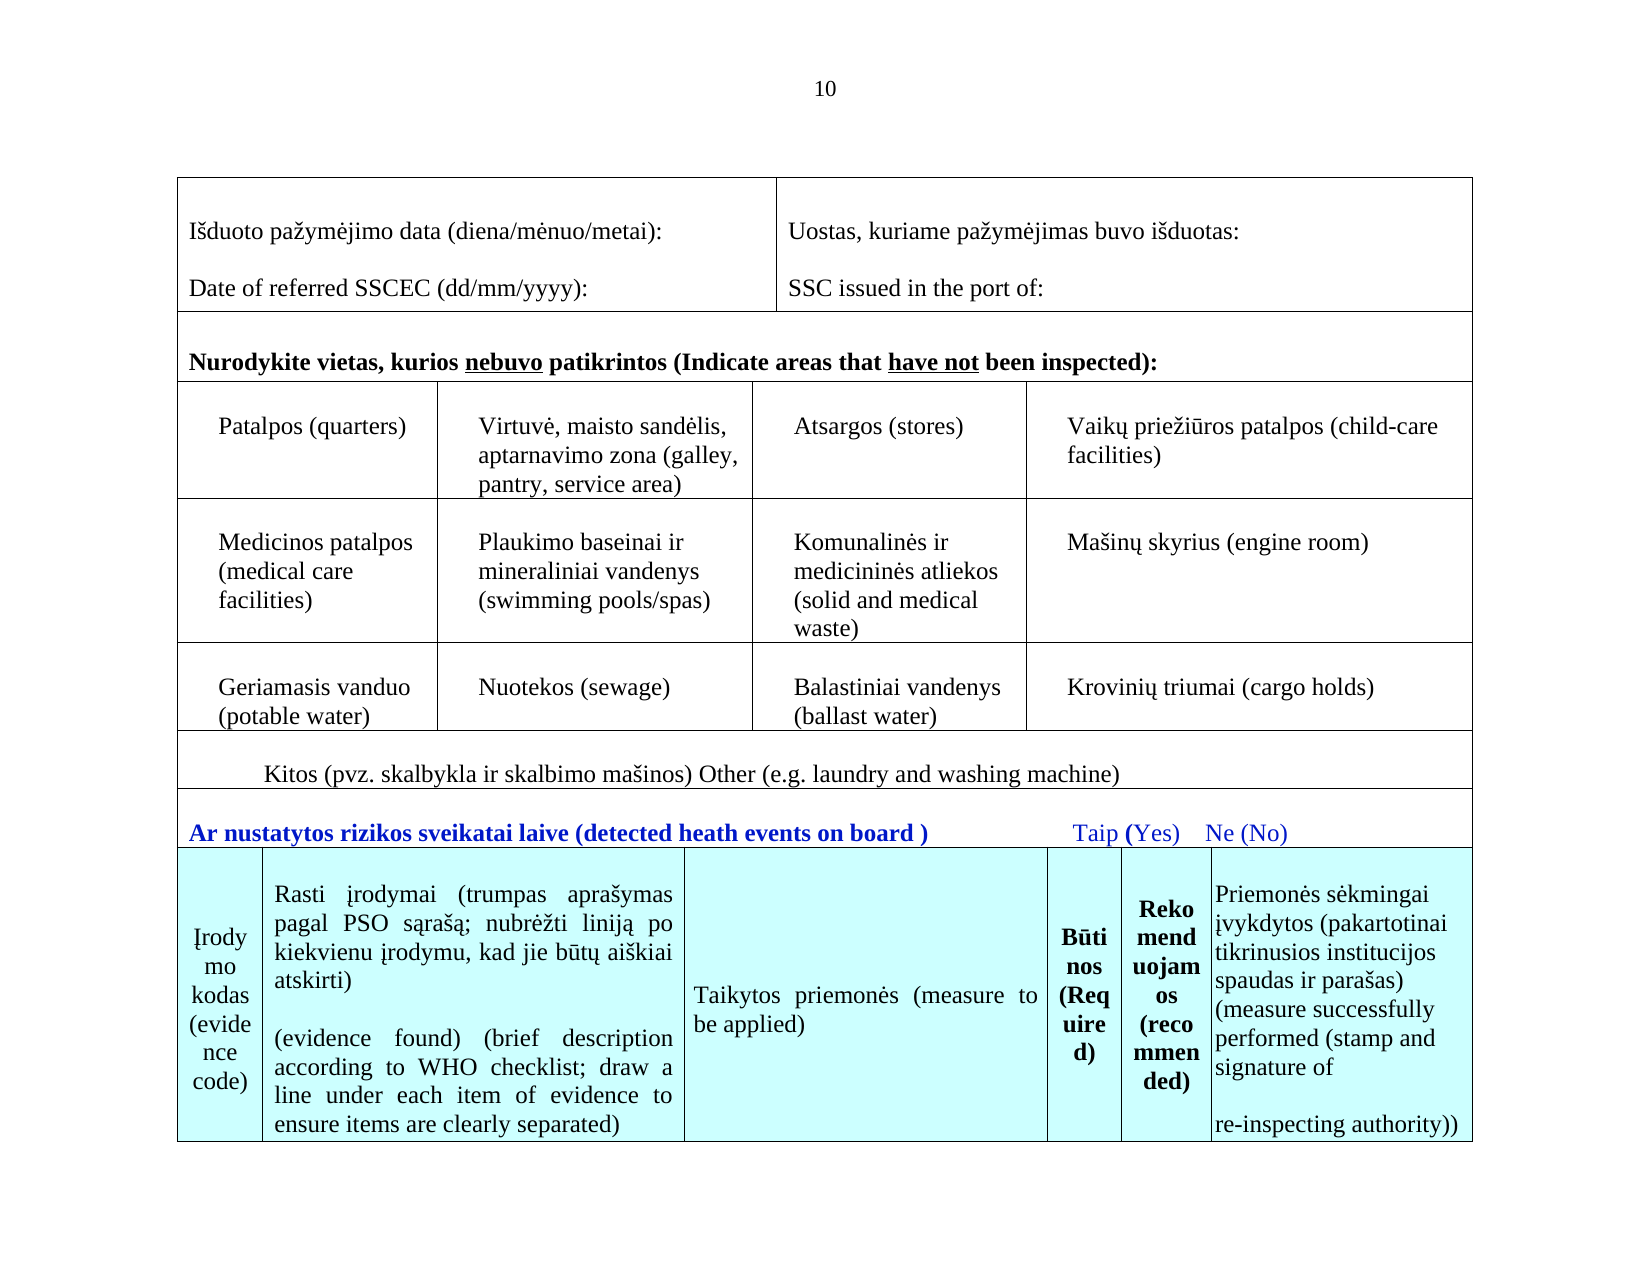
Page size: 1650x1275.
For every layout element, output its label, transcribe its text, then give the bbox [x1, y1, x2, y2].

table_cell  Komunalinės ir medicininės atliekos (solid and medical waste) [753, 499, 1026, 642]
table_cell  Nuotekos (sewage) [438, 643, 752, 729]
table_cell  Krovinių triumai (cargo holds) [1027, 643, 1472, 729]
table_cell Būtinos (Required) [1048, 848, 1121, 1141]
table_cell Rasti įrodymai (trumpas aprašymas pagal PSO sąrašą; nubrėžti liniją po kiekvienu įrodymu, kad jie būtų aiškiai atskirti) (evidence found) (brief description according to WHO checklist; draw a line under each item of evidence to ensure items are clearly separated) [263, 848, 684, 1141]
table_cell Ar nustatytos rizikos sveikatai laive (detected heath events on board ) Taip (Yes) Ne (No) [178, 789, 1472, 847]
table_cell Įrodymo kodas (evidence code) [178, 848, 262, 1141]
table_cell  Virtuvė, maisto sandėlis, aptarnavimo zona (galley, pantry, service area) [438, 382, 752, 497]
table_cell  Medicinos patalpos (medical care facilities) [178, 499, 437, 642]
table_cell  Geriamasis vanduo (potable water) [178, 643, 437, 729]
table_cell  Patalpos (quarters) [178, 382, 437, 497]
table_cell  Mašinų skyrius (engine room) [1027, 499, 1472, 642]
table_cell  Atsargos (stores) [753, 382, 1026, 497]
table_cell  Plaukimo baseinai ir mineraliniai vandenys (swimming pools/spas) [438, 499, 752, 642]
table_cell  Kitos (pvz. skalbykla ir skalbimo mašinos) Other (e.g. laundry and washing machine) [178, 731, 1472, 788]
table_cell Uostas, kuriame pažymėjimas buvo išduotas: SSC issued in the port of: [777, 178, 1472, 311]
table_cell Taikytos priemonės (measure to be applied) [685, 848, 1047, 1141]
table_cell Nurodykite vietas, kurios nebuvo patikrintos (Indicate areas that have not been inspected): [178, 312, 1472, 381]
table_cell Priemonės sėkmingai įvykdytos (pakartotinai tikrinusios institucijos spaudas ir parašas) (measure successfully performed (stamp and signature of re-inspecting authority)) [1212, 848, 1472, 1141]
table_cell Išduoto pažymėjimo data (diena/mėnuo/metai): Date of referred SSCEC (dd/mm/yyyy): [178, 178, 776, 311]
table_cell  Balastiniai vandenys (ballast water) [753, 643, 1026, 729]
table_cell Rekomenduojamos (recommended) [1122, 848, 1211, 1141]
table_cell  Vaikų priežiūros patalpos (child-care facilities) [1027, 382, 1472, 497]
